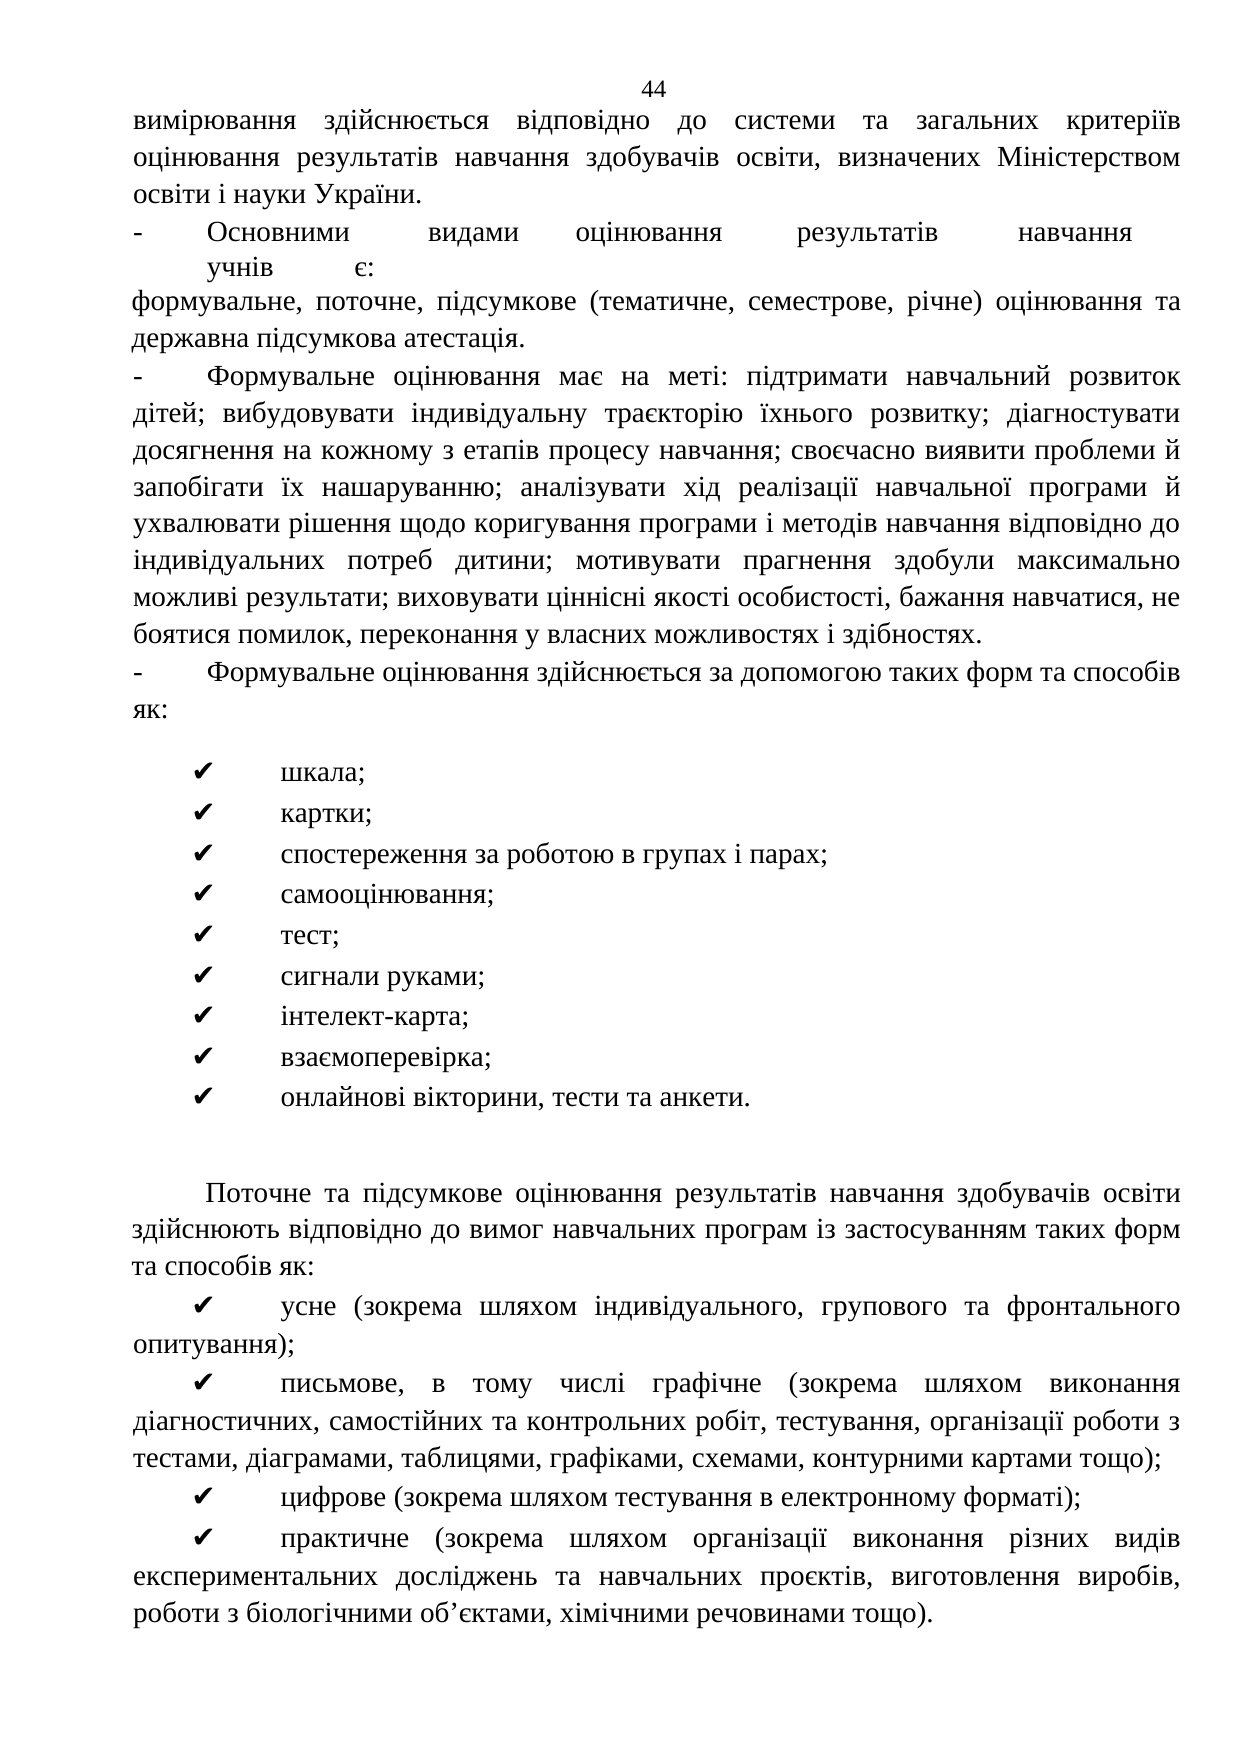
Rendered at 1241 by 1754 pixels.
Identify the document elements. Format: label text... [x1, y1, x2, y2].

list Формувальне оцінювання має на меті: підтримати навчальний розвиток дітей; вибудовувати індивідуальну траєкторію їхнього розвитку; діагностувати досягнення на кожному з етапів процесу навчання; своєчасно виявити проблеми й запобігати їх нашаруванню; аналізувати хід реалізації навчальної програми й ухвалювати рішення щодо коригування програми і методів навчання відповідно до індивідуальних потреб дитини; мотивувати прагнення здобули максимально можливі результати; виховувати ціннісні якості особистості, бажання навчатися, не боятися помилок, переконання у власних можливостях і здібностях. [133, 358, 1181, 650]
list практичне (зокрема шляхом організації виконання різних видів експериментальних досліджень та навчальних проєктів, виготовлення виробів, роботи з біологічними об’єктами, хімічними речовинами тощо). [133, 1519, 1181, 1628]
list Формувальне оцінювання здійснюється за допомогою таких форм та способів як: [133, 654, 1181, 725]
list самооцінювання; [133, 875, 1181, 911]
list шкала; [133, 753, 1181, 789]
list взаємоперевірка; [133, 1038, 1181, 1073]
text формувальне, поточне, підсумкове (тематичне, семестрове, річне) оцінювання та державна підсумкова атестація. [131, 283, 1181, 353]
list сигнали руками; [133, 957, 1181, 992]
list інтелект-карта; [133, 997, 1181, 1033]
list картки; [133, 794, 1181, 830]
list цифрове (зокрема шляхом тестування в електронному форматі); [133, 1478, 1181, 1514]
list спостереження за роботою в групах і парах; [133, 835, 1181, 870]
list вимірювання здійснюється відповідно до системи та загальних критеріїв оцінювання результатів навчання здобувачів освіти, визначених Міністерством освіти і науки України. [133, 102, 1181, 210]
list онлайнові вікторини, тести та анкети. [133, 1078, 1181, 1114]
text Поточне та підсумкове оцінювання результатів навчання здобувачів освіти здійснюють відповідно до вимог навчальних програм із застосуванням таких форм та способів як: [131, 1175, 1181, 1282]
list усне (зокрема шляхом індивідуального, групового та фронтального опитування); [133, 1287, 1181, 1359]
list письмове, в тому числі графічне (зокрема шляхом виконання діагностичних, самостійних та контрольних робіт, тестування, організації роботи з тестами, діаграмами, таблицями, графіками, схемами, контурними картами тощо); [133, 1364, 1181, 1473]
list Основними видами оцінювання результатів навчання учнів є: [133, 214, 1181, 282]
list тест; [133, 916, 1181, 952]
